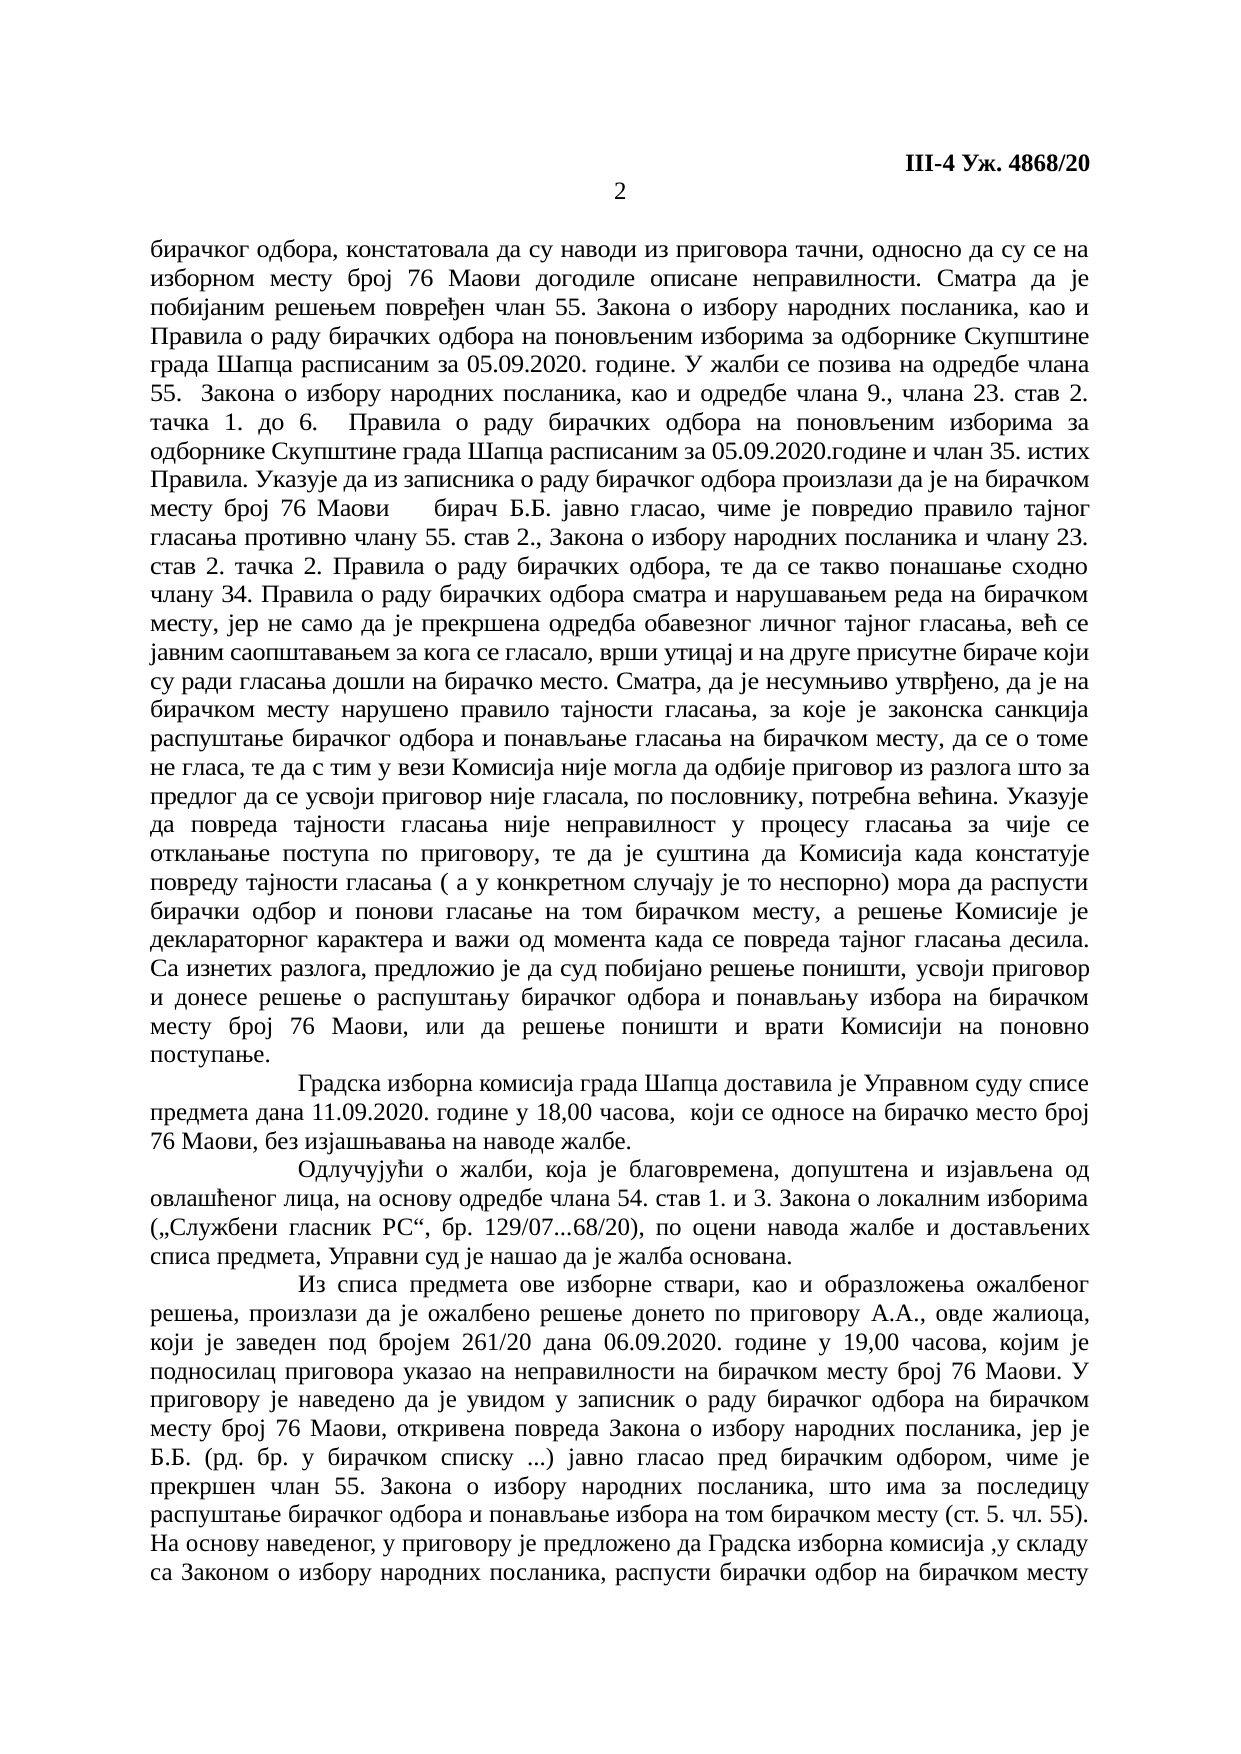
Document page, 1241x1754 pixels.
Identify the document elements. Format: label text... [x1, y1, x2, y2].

text Из списа предмета ове изборне ствари, као и образложења ожалбеног решења, произлази да је ожалбено решење донето по приговору А.А., овде жалиоца, који је заведен под бројем 261/20 дана 06.09.2020. године у 19,00 часова, којим је подносилац приговора указао на неправилности на бирачком месту број 76 Маови. У приговору је наведено да је увидом у записник о раду бирачког одбора на бирачком месту број 76 Маови, откривена повреда Закона о избору народних посланика, јер је Б.Б. (рд. бр. у бирачком списку ...) јавно гласао пред бирачким одбором, чиме је прекршен члан 55. Закона о избору народних посланика, што има за последицу распуштање бирачког одбора и понављање избора на том бирачком месту (ст. 5. чл. 55). На основу наведеног, у приговору је предложено да Градска изборна комисија ,у складу са Законом о избору народних посланика, распусти бирачки одбор на бирачком месту [150, 1269, 1090, 1586]
text Одлучујући о жалби, која је благовремена, допуштена и изјављена од овлашћеног лица, на основу одредбе члана 54. став 1. и 3. Закона о локалним изборима („Службени гласник РС“, бр. 129/07...68/20), по оцени навода жалбе и достављених списа предмета, Управни суд је нашао да је жалба основана. [150, 1154, 1090, 1269]
text Градска изборна комисија града Шапца доставила је Управном суду списе предмета дана 11.09.2020. године у 18,00 часова, који се односе на бирачко место број 76 Маови, без изјашњавања на наводе жалбе. [150, 1068, 1090, 1154]
text бирачког одбора, констатовала да су наводи из приговора тачни, односно да су се на изборном месту број 76 Маови догодиле описане неправилности. Сматра да је побијаним решењем повређен члан 55. Закона о избору народних посланика, као и Правила о раду бирачких одбора на поновљеним изборима за одборнике Скупштине града Шапца расписаним за 05.09.2020. године. У жалби се позива на одредбе члана 55. Закона о избору народних посланика, као и одредбе члана 9., члана 23. став 2. тачка 1. до 6. Правила о раду бирачких одбора на поновљеним изборима за одборнике Скупштине града Шапца расписаним за 05.09.2020.године и члан 35. истих Правила. Указује да из записника о раду бирачког одбора произлази да је на бирачком месту број 76 Маови бирач Б.Б. јавно гласао, чиме је повредио правило тајног гласања противно члану 55. став 2., Закона о избору народних посланика и члану 23. став 2. тачка 2. Правила о раду бирачких одбора, те да се такво понашање сходно члану 34. Правила о раду бирачких одбора сматра и нарушавањем реда на бирачком месту, јер не само да је прекршена одредба обавезног личног тајног гласања, већ се јавним саопштавањем за кога се гласало, врши утицај и на друге присутне бираче који су ради гласања дошли на бирачко место. Сматра, да је несумњиво утврђено, да је на бирачком месту нарушено правило тајности гласања, за које је законска санкција распуштање бирачког одбора и понављање гласања на бирачком месту, да се о томе не гласа, те да с тим у вези Комисија није могла да одбије приговор из разлога што за предлог да се усвоји приговор није гласала, по пословнику, потребна већина. Указује да повреда тајности гласања није неправилност у процесу гласања за чије се отклањање поступа по приговору, те да је суштина да Комисија када констатује повреду тајности гласања ( а у конкретном случају је то неспорно) мора да распусти бирачки одбор и понови гласање на том бирачком месту, а решење Комисије је деклараторног карактера и важи од момента када се повреда тајног гласања десила. Са изнетих разлога, предложио је да суд побијано решење поништи, усвоји приговор и донесе решење о распуштању бирачког одбора и понављању избора на бирачком месту број 76 Маови, или да решење поништи и врати Комисији на поновно поступање. [150, 234, 1090, 1068]
